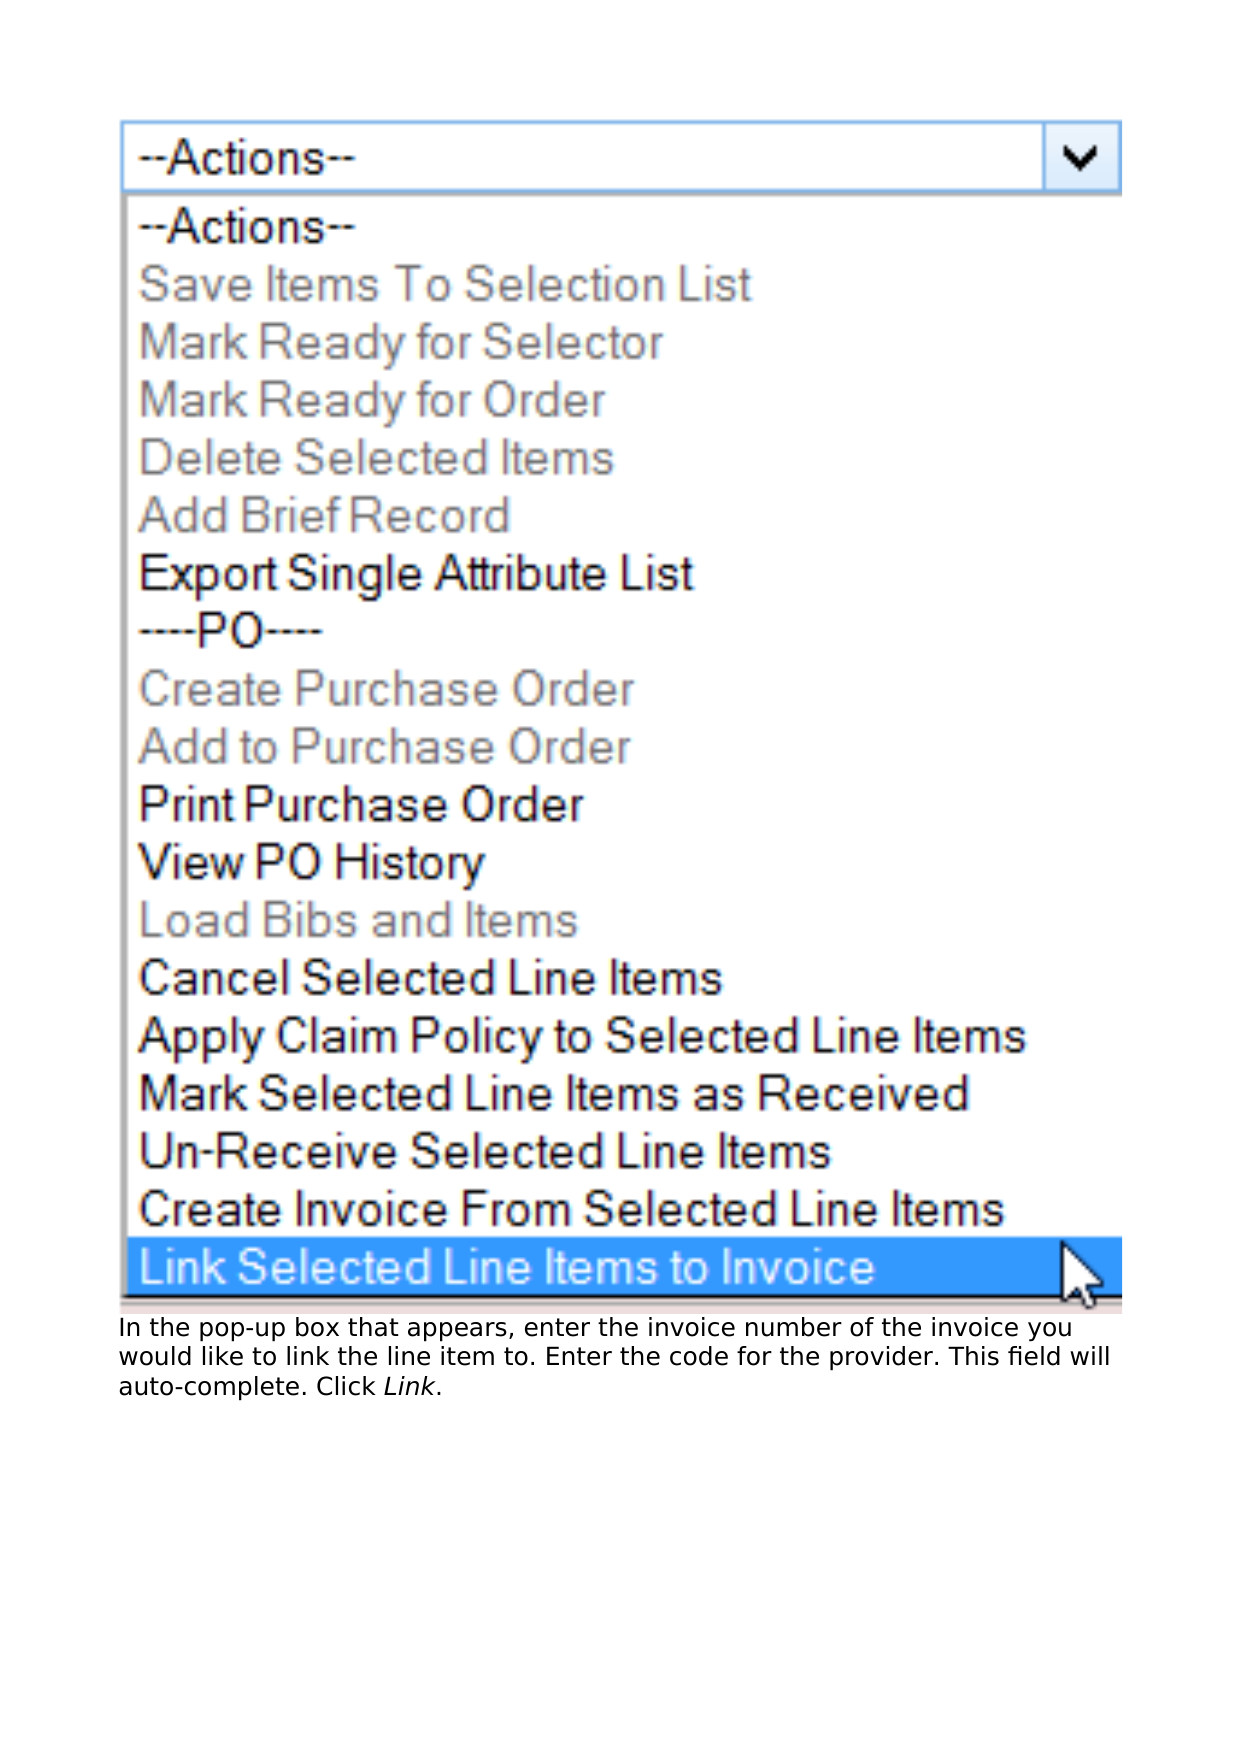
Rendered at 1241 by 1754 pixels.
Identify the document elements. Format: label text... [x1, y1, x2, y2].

text In the pop-up box that appears, enter the invoice number of the invoice you would like to link the line item to. Enter the code for the provider. This field will auto-complete. Click Link. [118, 1314, 1122, 1401]
picture [118, 118, 1123, 1314]
